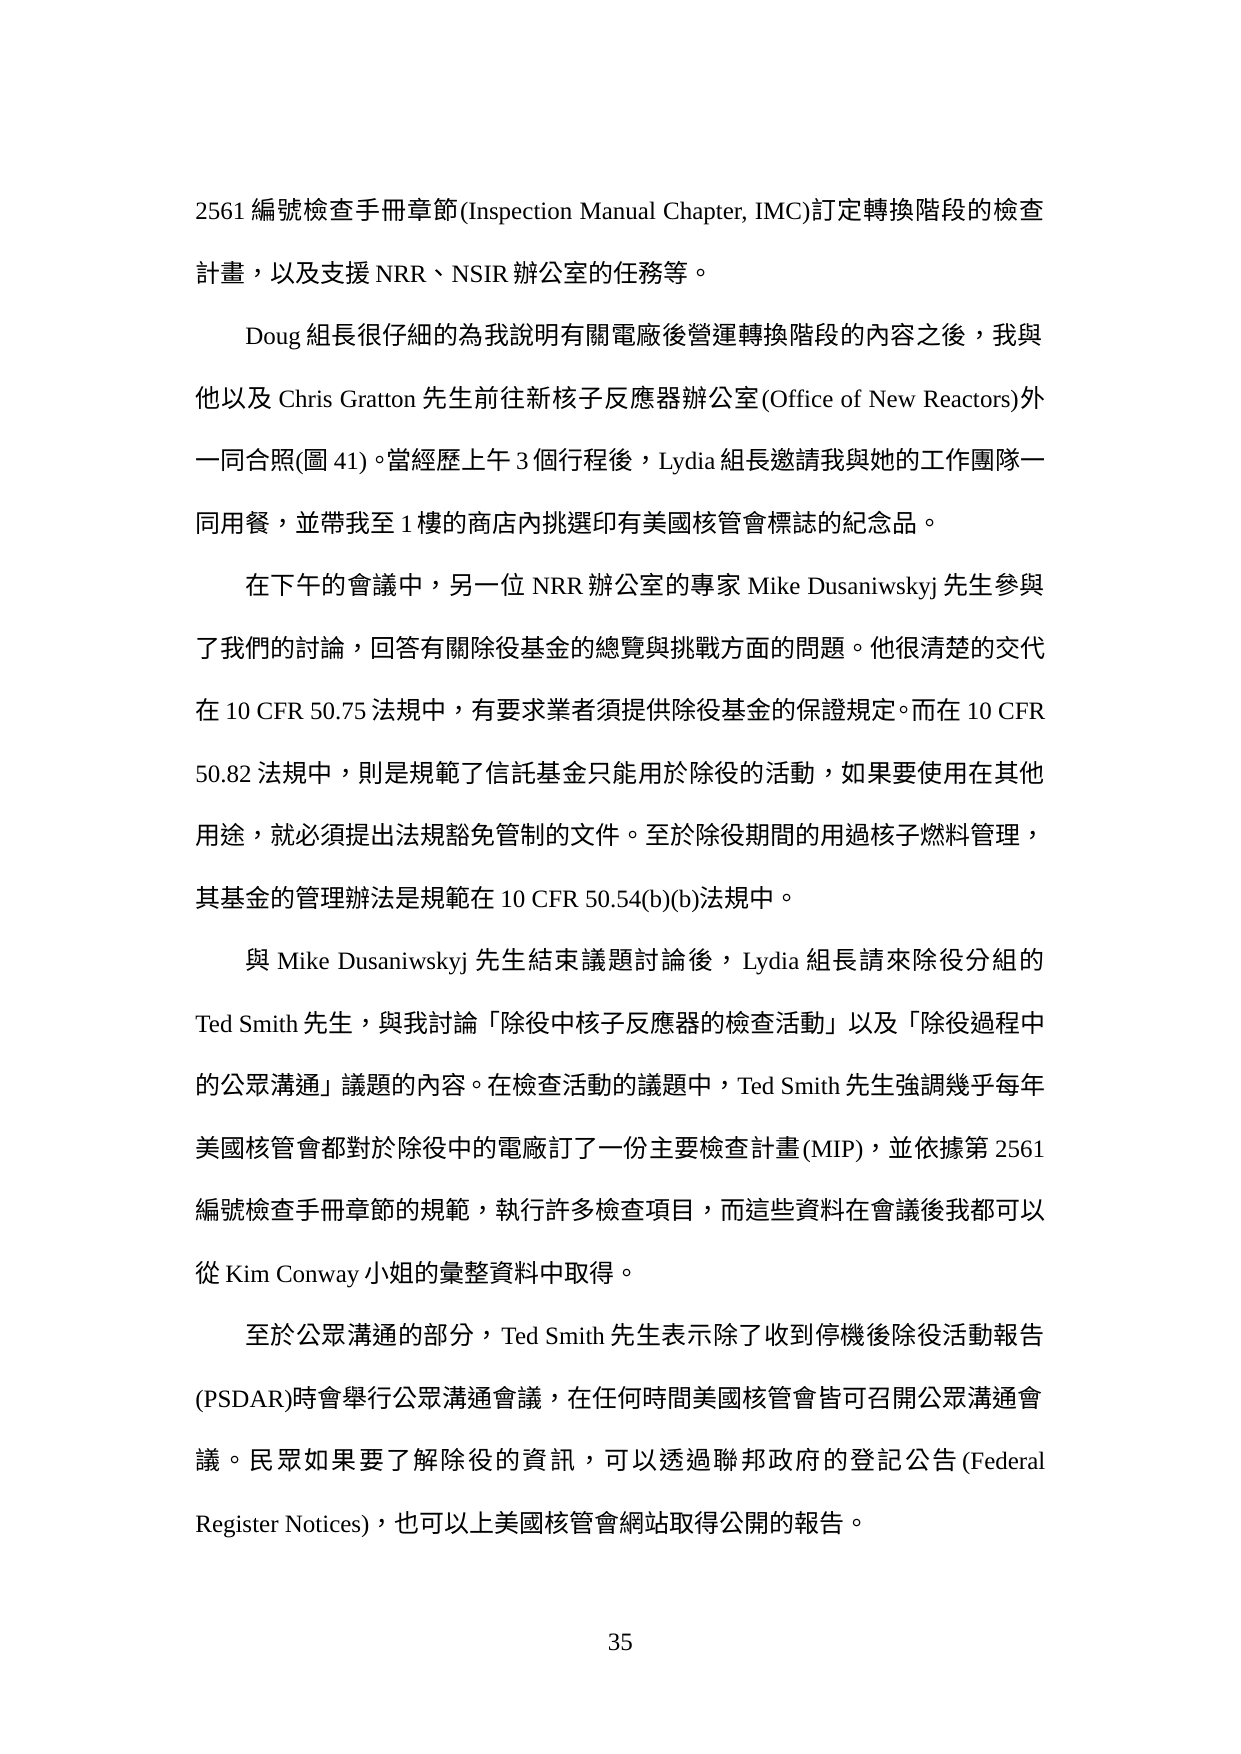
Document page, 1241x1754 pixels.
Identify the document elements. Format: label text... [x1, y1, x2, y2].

text 2561編號檢查手冊章節(Inspection Manual Chapter, IMC)訂定轉換階段的檢查計畫，以及支援NRR、NSIR辦公室的任務等。 [195, 164, 1045, 289]
text 與Mike Dusaniwskyj先生結束議題討論後，Lydia組長請來除役分組的Ted Smith先生，與我討論「除役中核子反應器的檢查活動」以及「除役過程中的公眾溝通」議題的內容。在檢查活動的議題中，Ted Smith先生強調幾乎每年，美國核管會都對於除役中的電廠訂了一份主要檢查計畫(MIP)，並依據第2561編號檢查手冊章節的規範，執行許多檢查項目，而這些資料在會議後我都可以從Kim Conway小姐的彙整資料中取得。 [195, 914, 1045, 1289]
text 至於公眾溝通的部分，Ted Smith先生表示除了收到停機後除役活動報告(PSDAR)時會舉行公眾溝通會議，在任何時間美國核管會皆可召開公眾溝通會議。民眾如果要了解除役的資訊，可以透過聯邦政府的登記公告(Federal Register Notices)，也可以上美國核管會網站取得公開的報告。 [195, 1289, 1045, 1539]
text 在下午的會議中，另一位NRR辦公室的專家Mike Dusaniwskyj先生參與了我們的討論，回答有關除役基金的總覽與挑戰方面的問題。他很清楚的交代在10 CFR 50.75法規中，有要求業者須提供除役基金的保證規定。而在10 CFR 50.82法規中，則是規範了信託基金只能用於除役的活動，如果要使用在其他用途，就必須提出法規豁免管制的文件。至於除役期間的用過核子燃料管理，其基金的管理辦法是規範在10 CFR 50.54(b)(b)法規中。 [195, 539, 1045, 914]
text Doug組長很仔細的為我說明有關電廠後營運轉換階段的內容之後，我與他以及Chris Gratton先生前往新核子反應器辦公室(Office of New Reactors)外一同合照(圖41)。當經歷上午3個行程後，Lydia組長邀請我與她的工作團隊一同用餐，並帶我至1樓的商店內挑選印有美國核管會標誌的紀念品。 [195, 289, 1045, 539]
